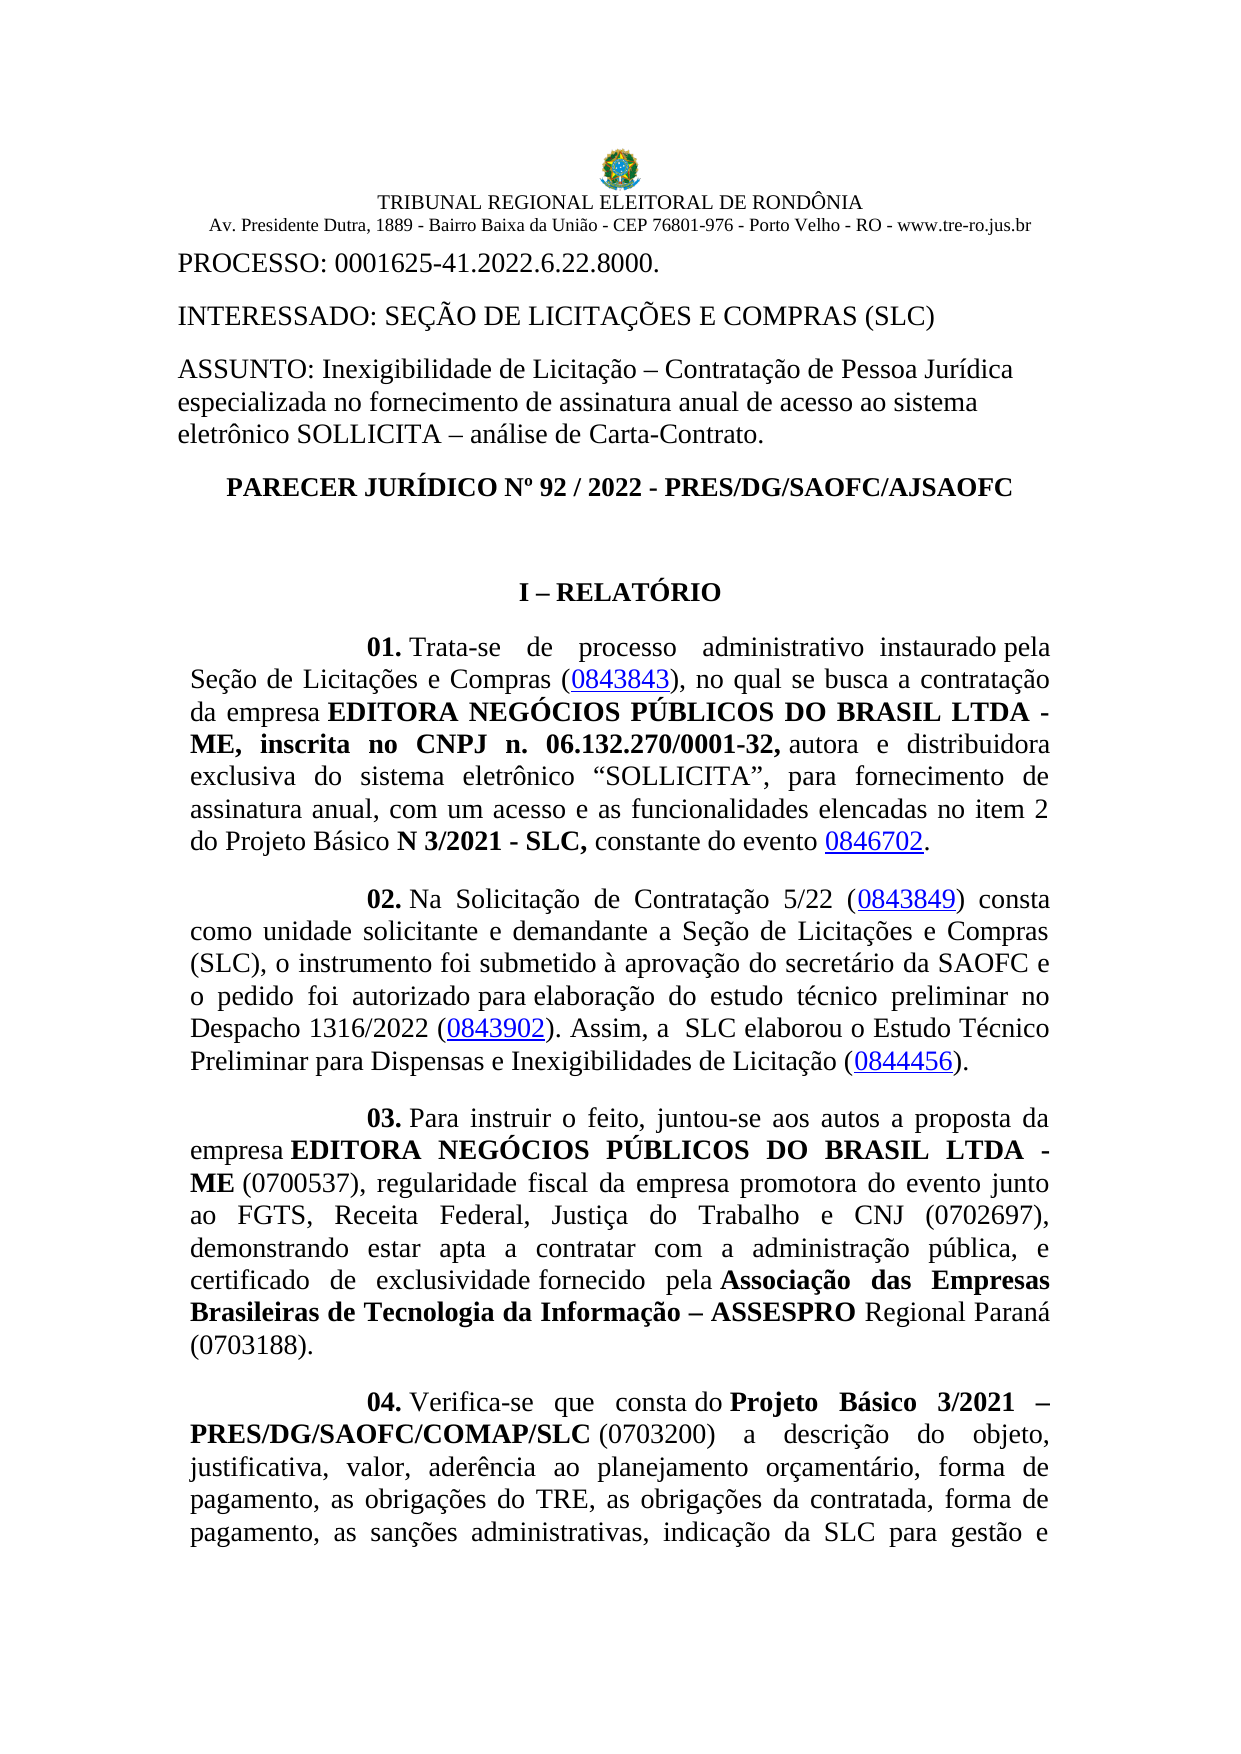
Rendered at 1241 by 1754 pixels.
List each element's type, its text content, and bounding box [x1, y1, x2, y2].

text Parecer Jurídico Nº 92 / 2022 - PRES/DG/SAOFC/AJSAOFC [177, 471, 1063, 502]
text INTERESSADO: SEÇÃO DE LICITAÇÕES E COMPRAS (SLC) [177, 299, 1063, 332]
text PROCESSO: 0001625-41.2022.6.22.8000. [177, 246, 1063, 278]
text 04. Verifica-se que consta do Projeto Básico 3/2021 – PRES/DG/SAOFC/COMAP/SLC (0703200) a descrição do objeto, justificativa, valor, aderência ao planejamento orçamentário, forma de pagamento, as obrigações do TRE, as obrigações da contratada, forma de pagamento, as sanções administrativas, indicação da SLC para gestão e [190, 1385, 1051, 1547]
text Av. Presidente Dutra, 1889 - Bairro Baixa da União - CEP 76801-976 - Porto Velho - RO - www.tre-ro.jus.br [177, 214, 1063, 236]
text 03. Para instruir o feito, juntou-se aos autos a proposta da empresa EDITORA NEGÓCIOS PÚBLICOS DO BRASIL LTDA - ME (0700537), regularidade fiscal da empresa promotora do evento junto ao FGTS, Receita Federal, Justiça do Trabalho e CNJ (0702697), demonstrando estar apta a contratar com a administração pública, e certificado de exclusividade fornecido pela Associação das Empresas Brasileiras de Tecnologia da Informação – ASSESPRO Regional Paraná (0703188). [190, 1101, 1051, 1360]
text 01. Trata-se de processo administrativo instaurado pela Seção de Licitações e Compras (0843843), no qual se busca a contratação da empresa EDITORA NEGÓCIOS PÚBLICOS DO BRASIL LTDA - ME, inscrita no CNPJ n. 06.132.270/0001-32, autora e distribuidora exclusiva do sistema eletrônico “SOLLICITA”, para fornecimento de assinatura anual, com um acesso e as funcionalidades elencadas no item 2 do Projeto Básico N 3/2021 - SLC, constante do evento 0846702. [190, 630, 1051, 857]
text TRIBUNAL REGIONAL ELEITORAL DE RONDÔNIA [177, 190, 1063, 214]
text ASSUNTO: Inexigibilidade de Licitação – Contratação de Pessoa Jurídica especializada no fornecimento de assinatura anual de acesso ao sistema eletrônico SOLLICITA – análise de Carta-Contrato. [177, 353, 1063, 450]
text 02. Na Solicitação de Contratação 5/22 (0843849) consta como unidade solicitante e demandante a Seção de Licitações e Compras (SLC), o instrumento foi submetido à aprovação do secretário da SAOFC e o pedido foi autorizado para elaboração do estudo técnico preliminar no Despacho 1316/2022 (0843902). Assim, a SLC elaborou o Estudo Técnico Preliminar para Dispensas e Inexigibilidades de Licitação (0844456). [190, 882, 1051, 1076]
text I – RELATÓRIO [177, 576, 1063, 607]
